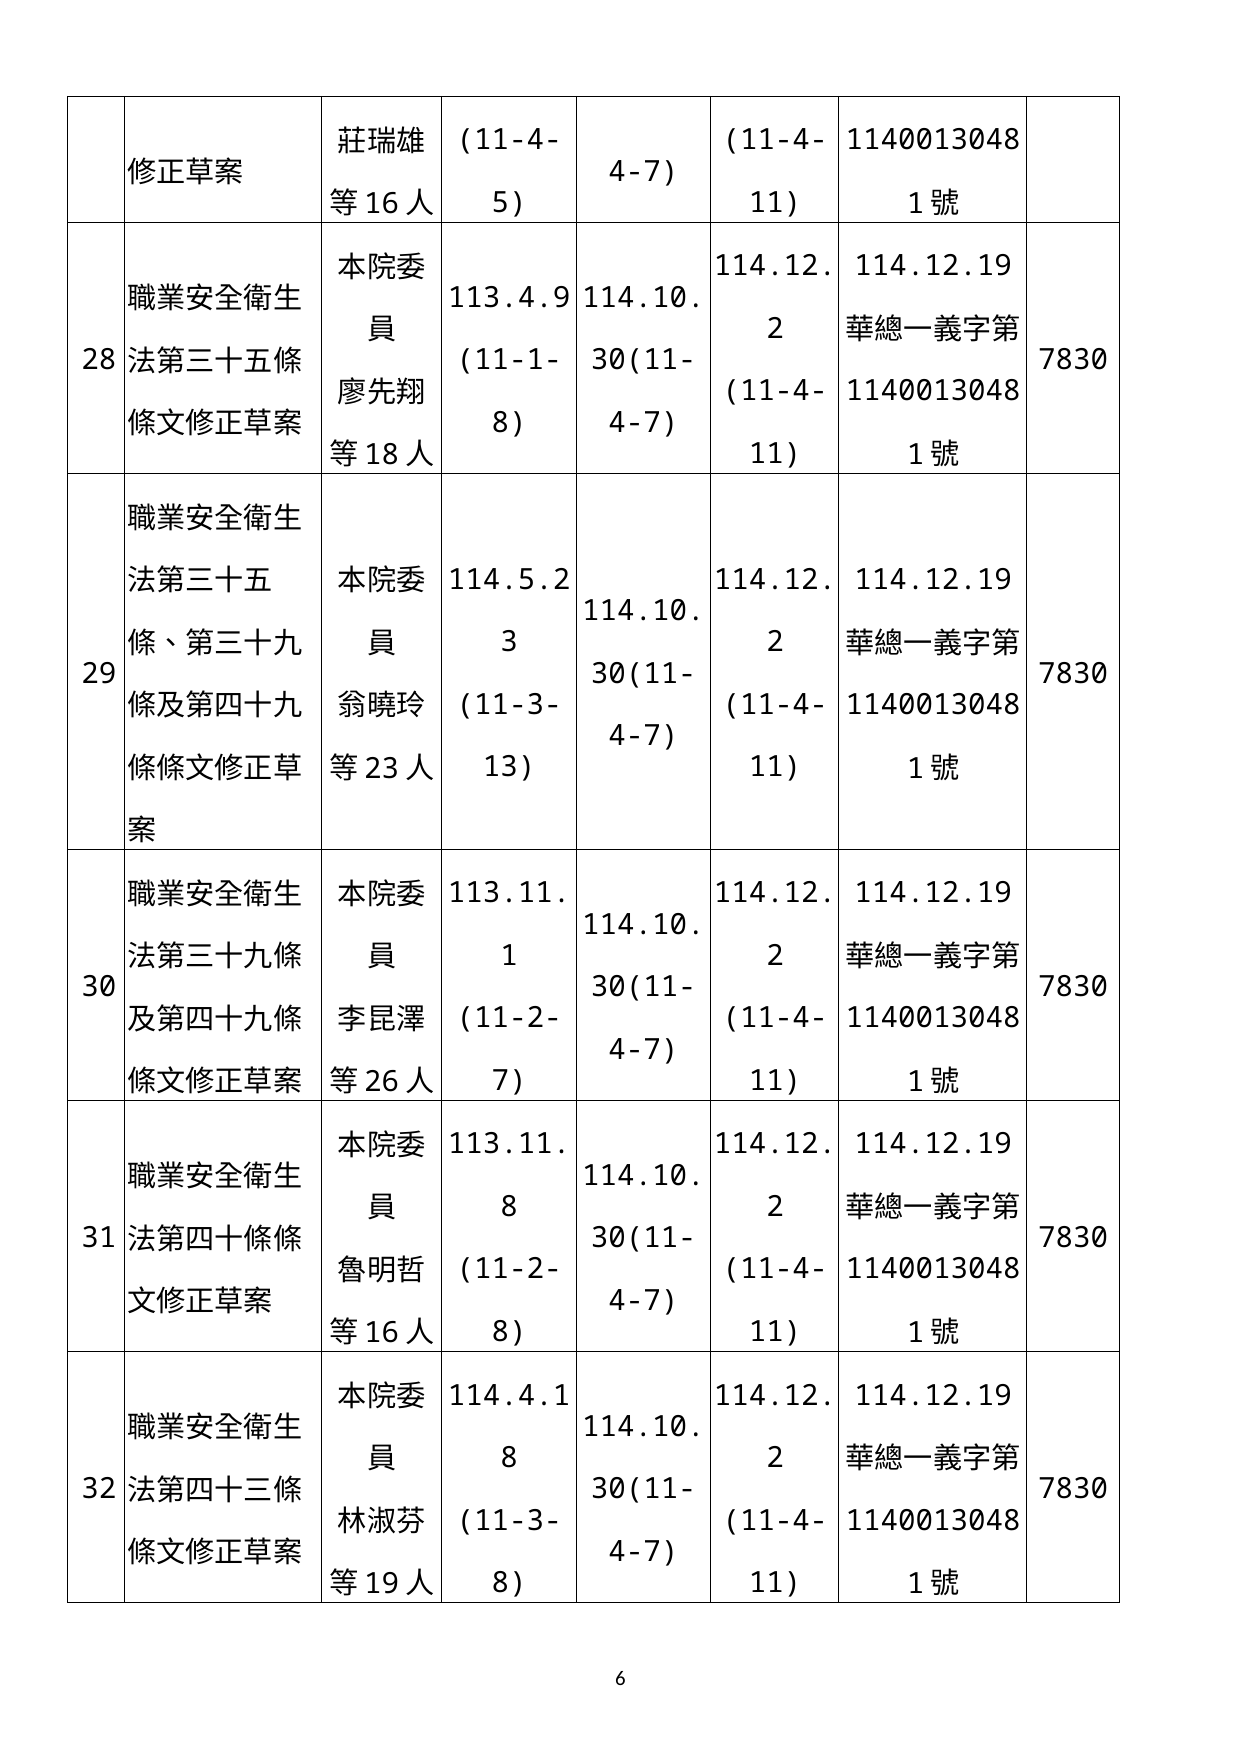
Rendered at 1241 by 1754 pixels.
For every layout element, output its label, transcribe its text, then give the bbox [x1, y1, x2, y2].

table_cell 114.10.30(11-4-7) [577, 850, 710, 1100]
table_cell 7830 [1027, 1101, 1119, 1351]
table_cell 職業安全衛生法第三十九條及第四十九條條文修正草案 [125, 850, 321, 1100]
table_cell 7830 [1027, 1352, 1119, 1602]
table_cell 114.12.19 華總一義字第 11400130481號 [839, 1101, 1026, 1351]
table_cell 114.4.18 (11-3-8) [442, 1352, 576, 1602]
table_cell 114.12.2 (11-4-11) [711, 1352, 838, 1602]
table_cell 職業安全衛生法第三十五條、第三十九條及第四十九條條文修正草案 [125, 474, 321, 849]
table_cell [68, 850, 124, 1100]
table_cell 本院委員 魯明哲等16人 [322, 1101, 441, 1351]
table_cell [68, 474, 124, 849]
table_cell 本院委員 翁曉玲等23人 [322, 474, 441, 849]
table_cell 114.10.30(11-4-7) [577, 474, 710, 849]
table_cell 113.4.9 (11-1-8) [442, 223, 576, 473]
table_cell 114.5.23 (11-3-13) [442, 474, 576, 849]
table_cell 114.12.2 (11-4-11) [711, 223, 838, 473]
table_cell (11-4-5) [442, 97, 576, 222]
table_cell 本院委員 李昆澤等26人 [322, 850, 441, 1100]
table_cell 11400130481號 [839, 97, 1026, 222]
table_cell (11-4-11) [711, 97, 838, 222]
table_cell 114.12.19 華總一義字第 11400130481號 [839, 1352, 1026, 1602]
table_cell 7830 [1027, 850, 1119, 1100]
table_cell 4-7) [577, 97, 710, 222]
table_cell 114.12.19 華總一義字第 11400130481號 [839, 850, 1026, 1100]
table_cell 修正草案 [125, 97, 321, 222]
table_cell 113.11.8 (11-2-8) [442, 1101, 576, 1351]
table_cell 本院委員 廖先翔等18人 [322, 223, 441, 473]
table_cell [68, 97, 124, 222]
table_cell 114.12.2 (11-4-11) [711, 474, 838, 849]
table_cell [68, 1101, 124, 1351]
table_cell 本院委員 林淑芬等19人 [322, 1352, 441, 1602]
table_cell 職業安全衛生法第四十條條文修正草案 [125, 1101, 321, 1351]
table_cell 114.12.2 (11-4-11) [711, 1101, 838, 1351]
table_cell 莊瑞雄等16人 [322, 97, 441, 222]
table_cell 114.12.19 華總一義字第 11400130481號 [839, 223, 1026, 473]
table_cell 職業安全衛生法第三十五條條文修正草案 [125, 223, 321, 473]
table_cell 職業安全衛生法第四十三條條文修正草案 [125, 1352, 321, 1602]
table_cell 114.10.30(11-4-7) [577, 1101, 710, 1351]
table_cell [68, 1352, 124, 1602]
table_cell 113.11.1 (11-2-7) [442, 850, 576, 1100]
table_cell [68, 223, 124, 473]
table_cell 114.12.19 華總一義字第 11400130481號 [839, 474, 1026, 849]
table_cell 114.10.30(11-4-7) [577, 1352, 710, 1602]
table_cell [1027, 97, 1119, 222]
table_cell 114.10.30(11-4-7) [577, 223, 710, 473]
table_cell 7830 [1027, 223, 1119, 473]
table_cell 114.12.2 (11-4-11) [711, 850, 838, 1100]
table_cell 7830 [1027, 474, 1119, 849]
